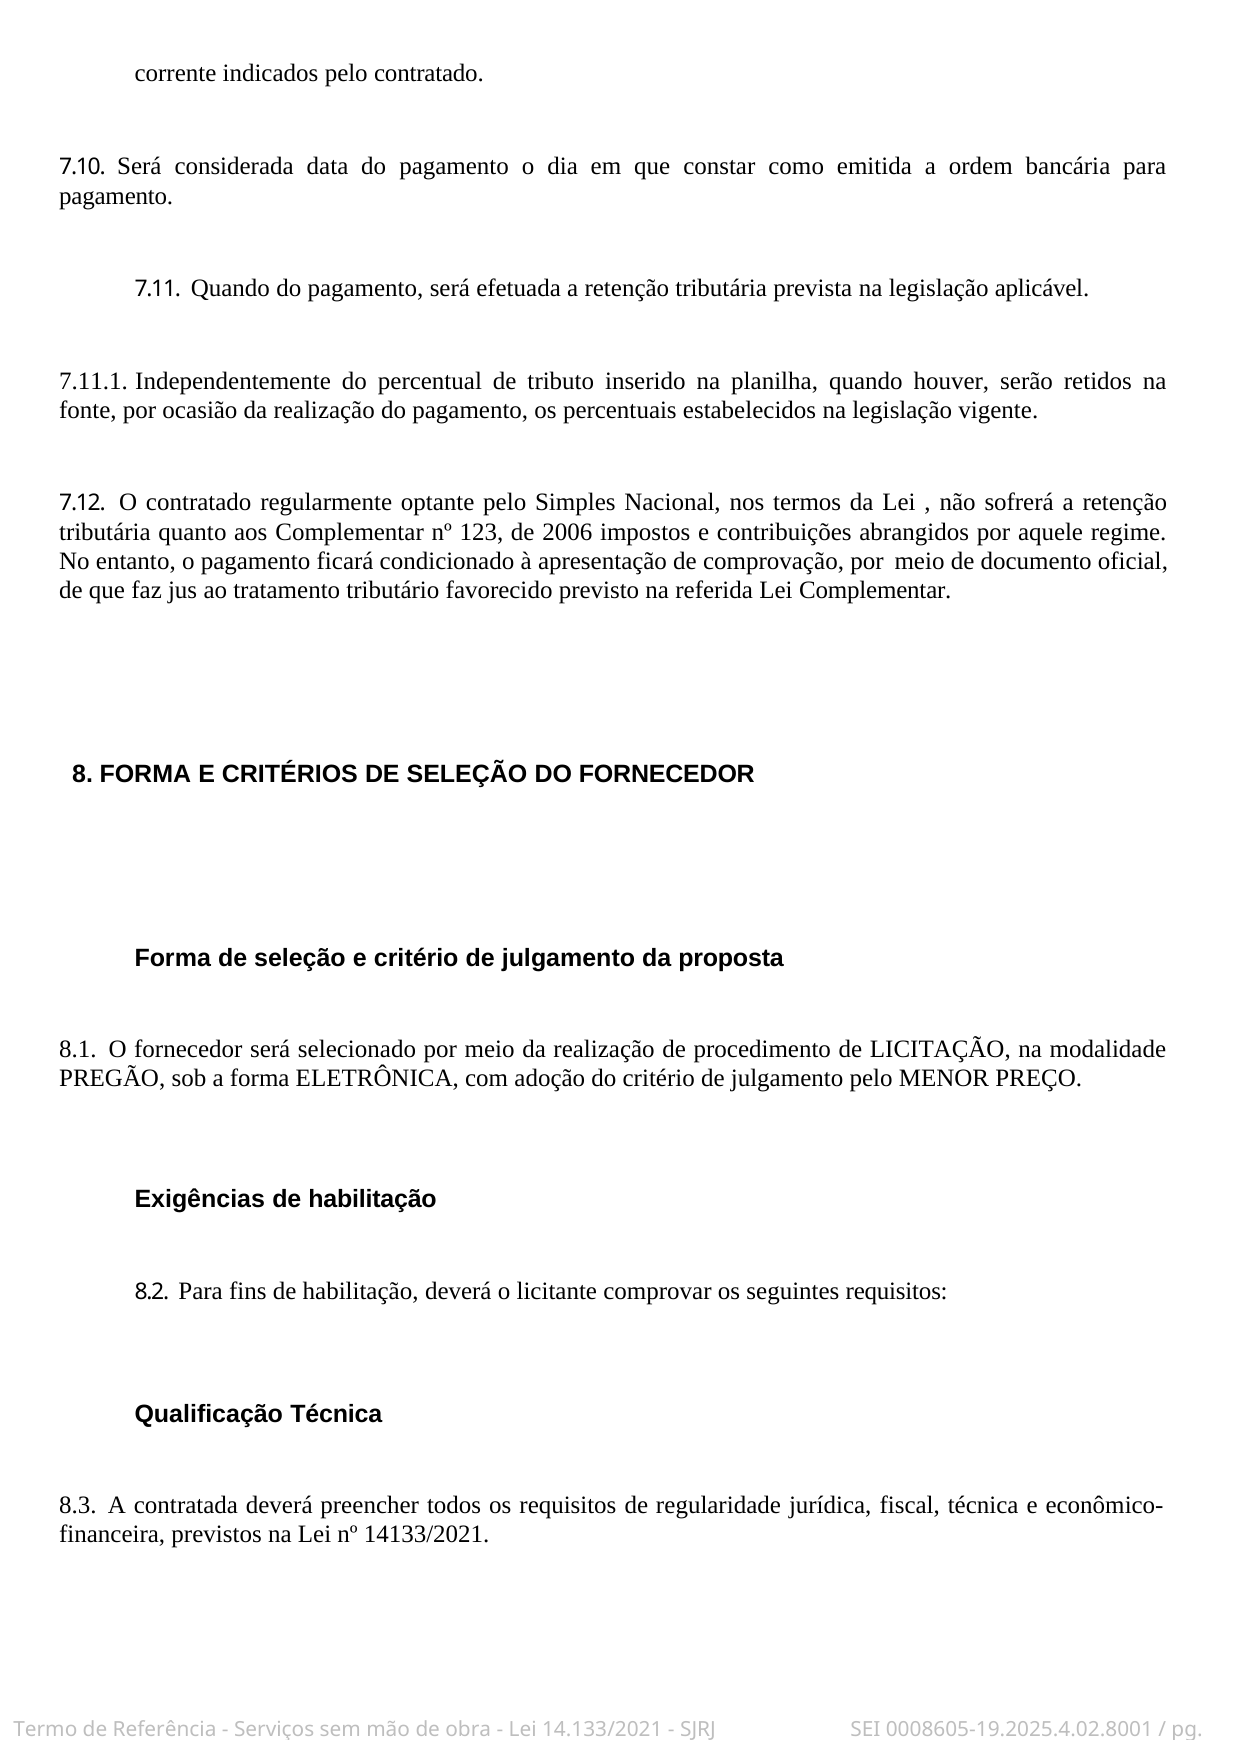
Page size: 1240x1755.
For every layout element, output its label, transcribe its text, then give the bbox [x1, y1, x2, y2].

list O contratado regularmente optante pelo Simples Nacional, nos termos da Lei , não sofrerá a retenção tributária quanto aos Complementar nº 123, de 2006 impostos e contribuições abrangidos por aquele regime. No entanto, o pagamento ficará condicionado à apresentação de comprovação, por meio de documento oficial, de que faz jus ao tratamento tributário favorecido previsto na referida Lei Complementar. [59, 486, 1168, 604]
list FORMA E CRITÉRIOS DE SELEÇÃO DO FORNECEDOR [72, 759, 1181, 787]
list O fornecedor será selecionado por meio da realização de procedimento de LICITAÇÃO, na modalidade PREGÃO, sob a forma ELETRÔNICA, com adoção do critério de julgamento pelo MENOR PREÇO. [59, 1034, 1167, 1091]
list Independentemente do percentual de tributo inserido na planilha, quando houver, serão retidos na fonte, por ocasião da realização do pagamento, os percentuais estabelecidos na legislação vigente. [59, 366, 1167, 424]
list Será considerada data do pagamento o dia em que constar como emitida a ordem bancária para pagamento. [59, 150, 1167, 210]
list A contratada deverá preencher todos os requisitos de regularidade jurídica, fiscal, técnica e econômico-financeira, previstos na Lei nº 14133/2021. [59, 1490, 1165, 1548]
text corrente indicados pelo contratado. [134, 58, 1181, 87]
subtitle Forma de seleção e critério de julgamento da proposta [134, 942, 1181, 971]
subtitle Exigências de habilitação [134, 1184, 1181, 1213]
list Quando do pagamento, será efetuada a retenção tributária prevista na legislação aplicável. [134, 272, 1181, 303]
subtitle Qualificação Técnica [134, 1399, 1181, 1428]
list Para fins de habilitação, deverá o licitante comprovar os seguintes requisitos: [134, 1275, 1181, 1306]
